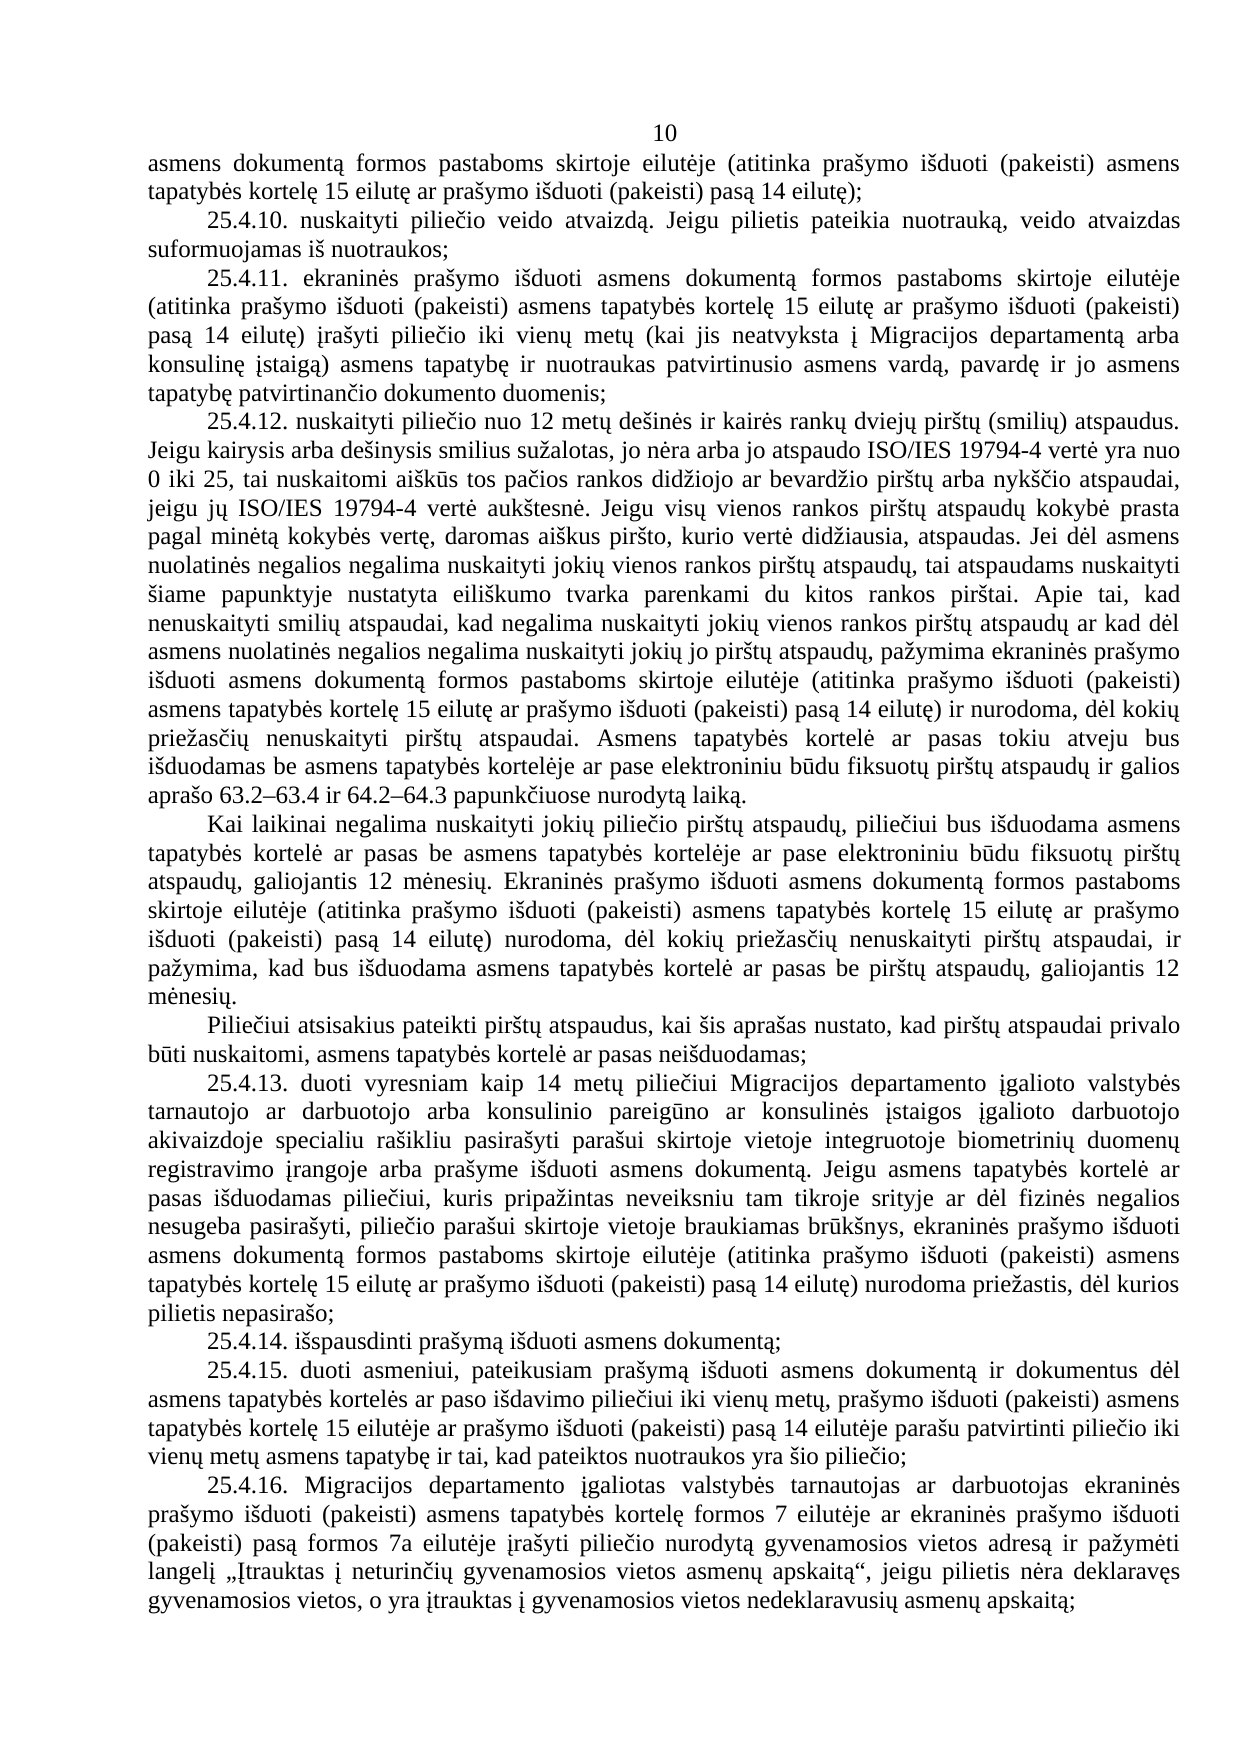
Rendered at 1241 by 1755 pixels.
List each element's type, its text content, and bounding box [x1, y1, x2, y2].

text 25.4.16. Migracijos departamento įgaliotas valstybės tarnautojas ar darbuotojas ekraninės prašymo išduoti (pakeisti) asmens tapatybės kortelę formos 7 eilutėje ar ekraninės prašymo išduoti (pakeisti) pasą formos 7a eilutėje įrašyti piliečio nurodytą gyvenamosios vietos adresą ir pažymėti langelį „Įtrauktas į neturinčių gyvenamosios vietos asmenų apskaitą“, jeigu pilietis nėra deklaravęs gyvenamosios vietos, o yra įtrauktas į gyvenamosios vietos nedeklaravusių asmenų apskaitą; [148, 1470, 1181, 1614]
text 25.4.12. nuskaityti piliečio nuo 12 metų dešinės ir kairės rankų dviejų pirštų (smilių) atspaudus. Jeigu kairysis arba dešinysis smilius sužalotas, jo nėra arba jo atspaudo ISO/IES 19794-4 vertė yra nuo 0 iki 25, tai nuskaitomi aiškūs tos pačios rankos didžiojo ar bevardžio pirštų arba nykščio atspaudai, jeigu jų ISO/IES 19794-4 vertė aukštesnė. Jeigu visų vienos rankos pirštų atspaudų kokybė prasta pagal minėtą kokybės vertę, daromas aiškus piršto, kurio vertė didžiausia, atspaudas. Jei dėl asmens nuolatinės negalios negalima nuskaityti jokių vienos rankos pirštų atspaudų, tai atspaudams nuskaityti šiame papunktyje nustatyta eiliškumo tvarka parenkami du kitos rankos pirštai. Apie tai, kad nenuskaityti smilių atspaudai, kad negalima nuskaityti jokių vienos rankos pirštų atspaudų ar kad dėl asmens nuolatinės negalios negalima nuskaityti jokių jo pirštų atspaudų, pažymima ekraninės prašymo išduoti asmens dokumentą formos pastaboms skirtoje eilutėje (atitinka prašymo išduoti (pakeisti) asmens tapatybės kortelę 15 eilutę ar prašymo išduoti (pakeisti) pasą 14 eilutę) ir nurodoma, dėl kokių priežasčių nenuskaityti pirštų atspaudai. Asmens tapatybės kortelė ar pasas tokiu atveju bus išduodamas be asmens tapatybės kortelėje ar pase elektroniniu būdu fiksuotų pirštų atspaudų ir galios aprašo 63.2–63.4 ir 64.2–64.3 papunkčiuose nurodytą laiką. [148, 406, 1181, 809]
text 25.4.14. išspausdinti prašymą išduoti asmens dokumentą; [148, 1326, 1181, 1355]
text 25.4.11. ekraninės prašymo išduoti asmens dokumentą formos pastaboms skirtoje eilutėje (atitinka prašymo išduoti (pakeisti) asmens tapatybės kortelę 15 eilutę ar prašymo išduoti (pakeisti) pasą 14 eilutę) įrašyti piliečio iki vienų metų (kai jis neatvyksta į Migracijos departamentą arba konsulinę įstaigą) asmens tapatybę ir nuotraukas patvirtinusio asmens vardą, pavardę ir jo asmens tapatybę patvirtinančio dokumento duomenis; [148, 263, 1181, 406]
text Piliečiui atsisakius pateikti pirštų atspaudus, kai šis aprašas nustato, kad pirštų atspaudai privalo būti nuskaitomi, asmens tapatybės kortelė ar pasas neišduodamas; [148, 1010, 1181, 1068]
text asmens dokumentą formos pastaboms skirtoje eilutėje (atitinka prašymo išduoti (pakeisti) asmens tapatybės kortelę 15 eilutę ar prašymo išduoti (pakeisti) pasą 14 eilutę); [148, 148, 1181, 205]
text 25.4.13. duoti vyresniam kaip 14 metų piliečiui Migracijos departamento įgalioto valstybės tarnautojo ar darbuotojo arba konsulinio pareigūno ar konsulinės įstaigos įgalioto darbuotojo akivaizdoje specialiu rašikliu pasirašyti parašui skirtoje vietoje integruotoje biometrinių duomenų registravimo įrangoje arba prašyme išduoti asmens dokumentą. Jeigu asmens tapatybės kortelė ar pasas išduodamas piliečiui, kuris pripažintas neveiksniu tam tikroje srityje ar dėl fizinės negalios nesugeba pasirašyti, piliečio parašui skirtoje vietoje braukiamas brūkšnys, ekraninės prašymo išduoti asmens dokumentą formos pastaboms skirtoje eilutėje (atitinka prašymo išduoti (pakeisti) asmens tapatybės kortelę 15 eilutę ar prašymo išduoti (pakeisti) pasą 14 eilutę) nurodoma priežastis, dėl kurios pilietis nepasirašo; [148, 1068, 1181, 1326]
text Kai laikinai negalima nuskaityti jokių piliečio pirštų atspaudų, piliečiui bus išduodama asmens tapatybės kortelė ar pasas be asmens tapatybės kortelėje ar pase elektroniniu būdu fiksuotų pirštų atspaudų, galiojantis 12 mėnesių. Ekraninės prašymo išduoti asmens dokumentą formos pastaboms skirtoje eilutėje (atitinka prašymo išduoti (pakeisti) asmens tapatybės kortelę 15 eilutę ar prašymo išduoti (pakeisti) pasą 14 eilutę) nurodoma, dėl kokių priežasčių nenuskaityti pirštų atspaudai, ir pažymima, kad bus išduodama asmens tapatybės kortelė ar pasas be pirštų atspaudų, galiojantis 12 mėnesių. [148, 809, 1181, 1010]
text 25.4.10. nuskaityti piliečio veido atvaizdą. Jeigu pilietis pateikia nuotrauką, veido atvaizdas suformuojamas iš nuotraukos; [148, 205, 1181, 263]
text 25.4.15. duoti asmeniui, pateikusiam prašymą išduoti asmens dokumentą ir dokumentus dėl asmens tapatybės kortelės ar paso išdavimo piliečiui iki vienų metų, prašymo išduoti (pakeisti) asmens tapatybės kortelę 15 eilutėje ar prašymo išduoti (pakeisti) pasą 14 eilutėje parašu patvirtinti piliečio iki vienų metų asmens tapatybę ir tai, kad pateiktos nuotraukos yra šio piliečio; [148, 1355, 1181, 1470]
